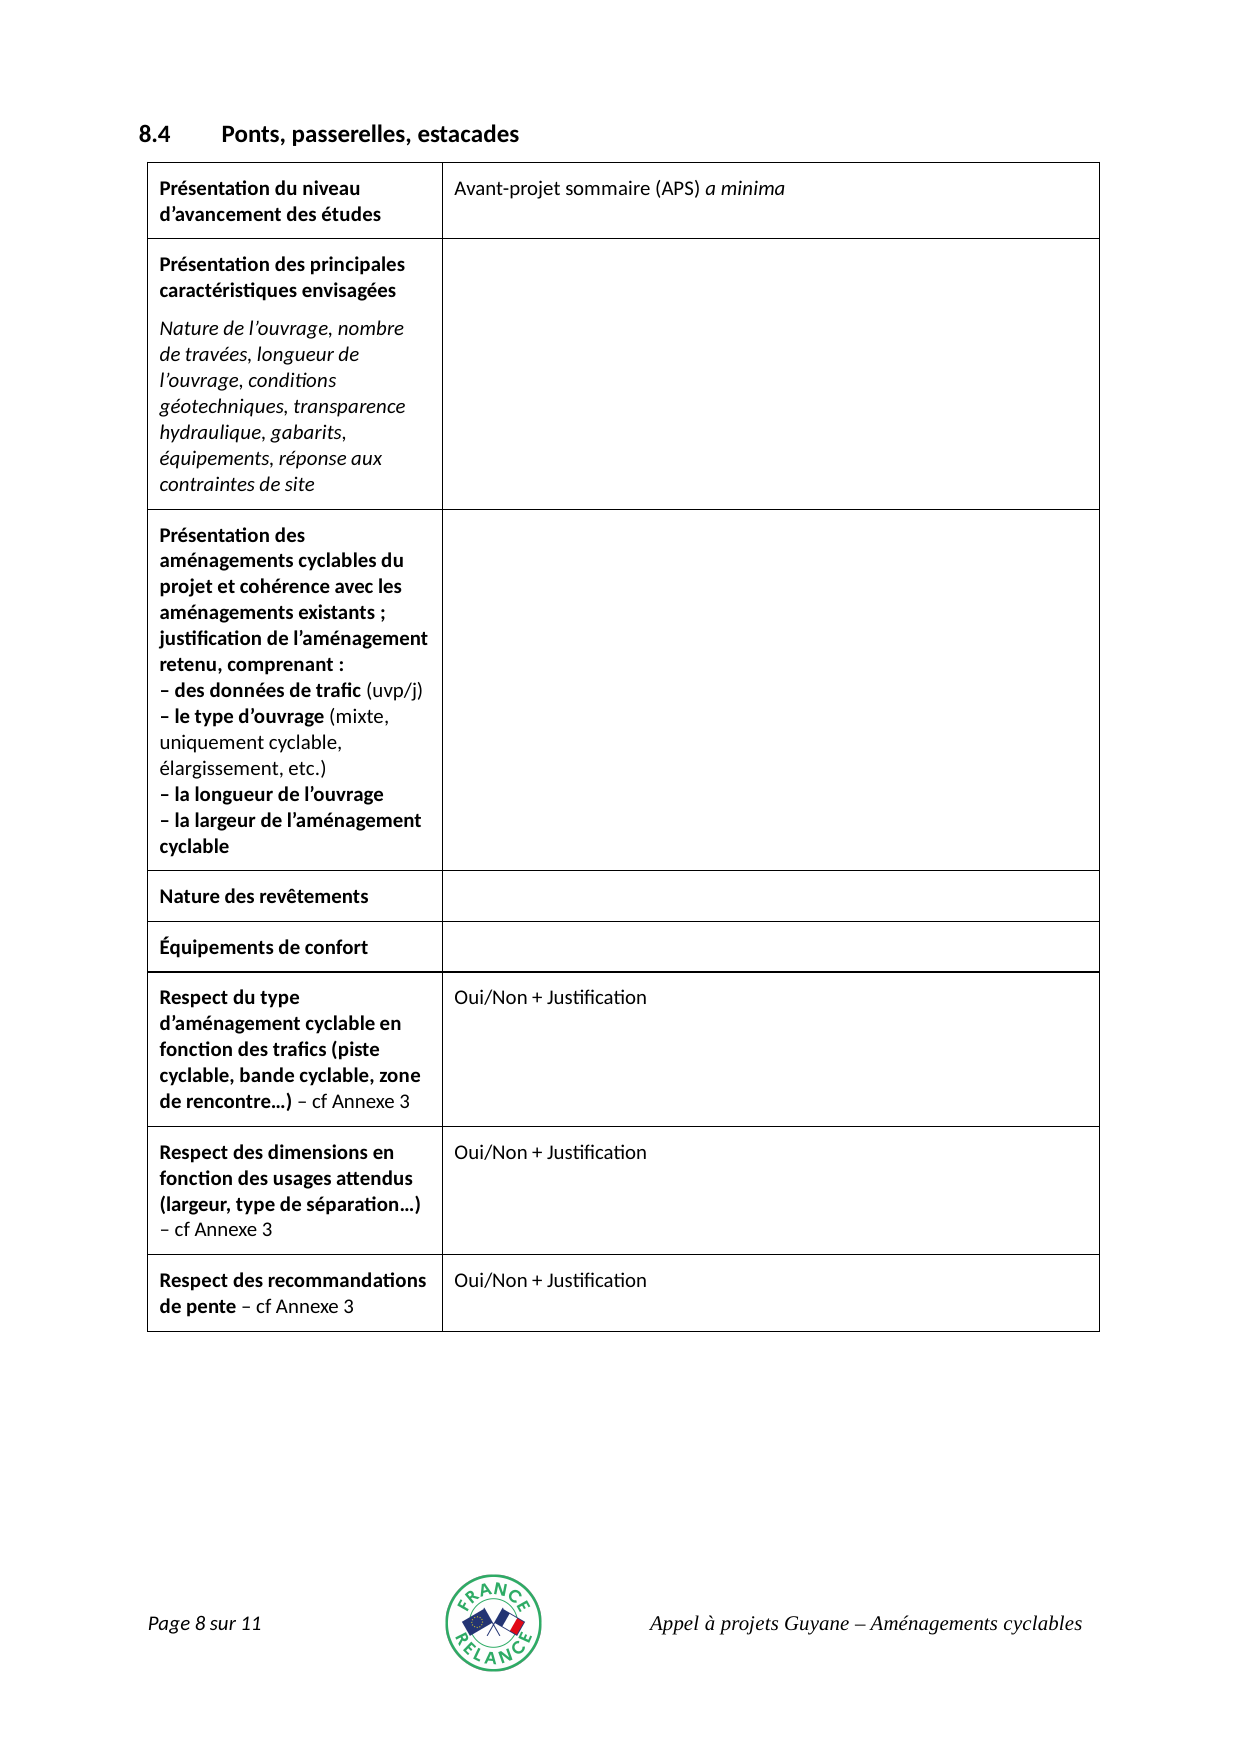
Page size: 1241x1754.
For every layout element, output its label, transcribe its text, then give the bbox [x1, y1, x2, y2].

table_cell Équipements de confort [148, 922, 442, 971]
table_cell [443, 922, 1099, 971]
table_header Avant-projet sommaire (APS) a minima [443, 163, 1099, 238]
subtitle Ponts, passerelles, estacades [139, 118, 1093, 149]
table_cell [443, 510, 1099, 870]
table_cell Oui/Non + Justification [443, 1127, 1099, 1254]
table_cell Nature des revêtements [148, 871, 442, 921]
table_cell Respect des dimensions en fonction des usages attendus (largeur, type de séparation…) – cf Annexe 3 [148, 1127, 442, 1254]
table_cell Respect des recommandations de pente – cf Annexe 3 [148, 1255, 442, 1331]
table_cell Oui/Non + Justification [443, 973, 1099, 1126]
table_cell Présentation des principales caractéristiques envisagées Nature de l’ouvrage, nombre de travées, longueur de l’ouvrage, conditions géotechniques, transparence hydraulique, gabarits, équipements, réponse aux contraintes de site [148, 239, 442, 509]
table_cell Respect du type d’aménagement cyclable en fonction des trafics (piste cyclable, bande cyclable, zone de rencontre…) – cf Annexe 3 [148, 973, 442, 1126]
picture [442, 1572, 545, 1675]
table_cell Présentation des aménagements cyclables du projet et cohérence avec les aménagements existants ; justification de l’aménagement retenu, comprenant : – des données de trafic (uvp/j) – le type d’ouvrage (mixte, uniquement cyclable, élargissement, etc.) – la longueur de l’ouvrage – la largeur de l’aménagement cyclable [148, 510, 442, 870]
table_header Présentation du niveau d’avancement des études [148, 163, 442, 238]
table_cell [443, 871, 1099, 921]
table_cell Oui/Non + Justification [443, 1255, 1099, 1331]
table_cell [443, 239, 1099, 509]
